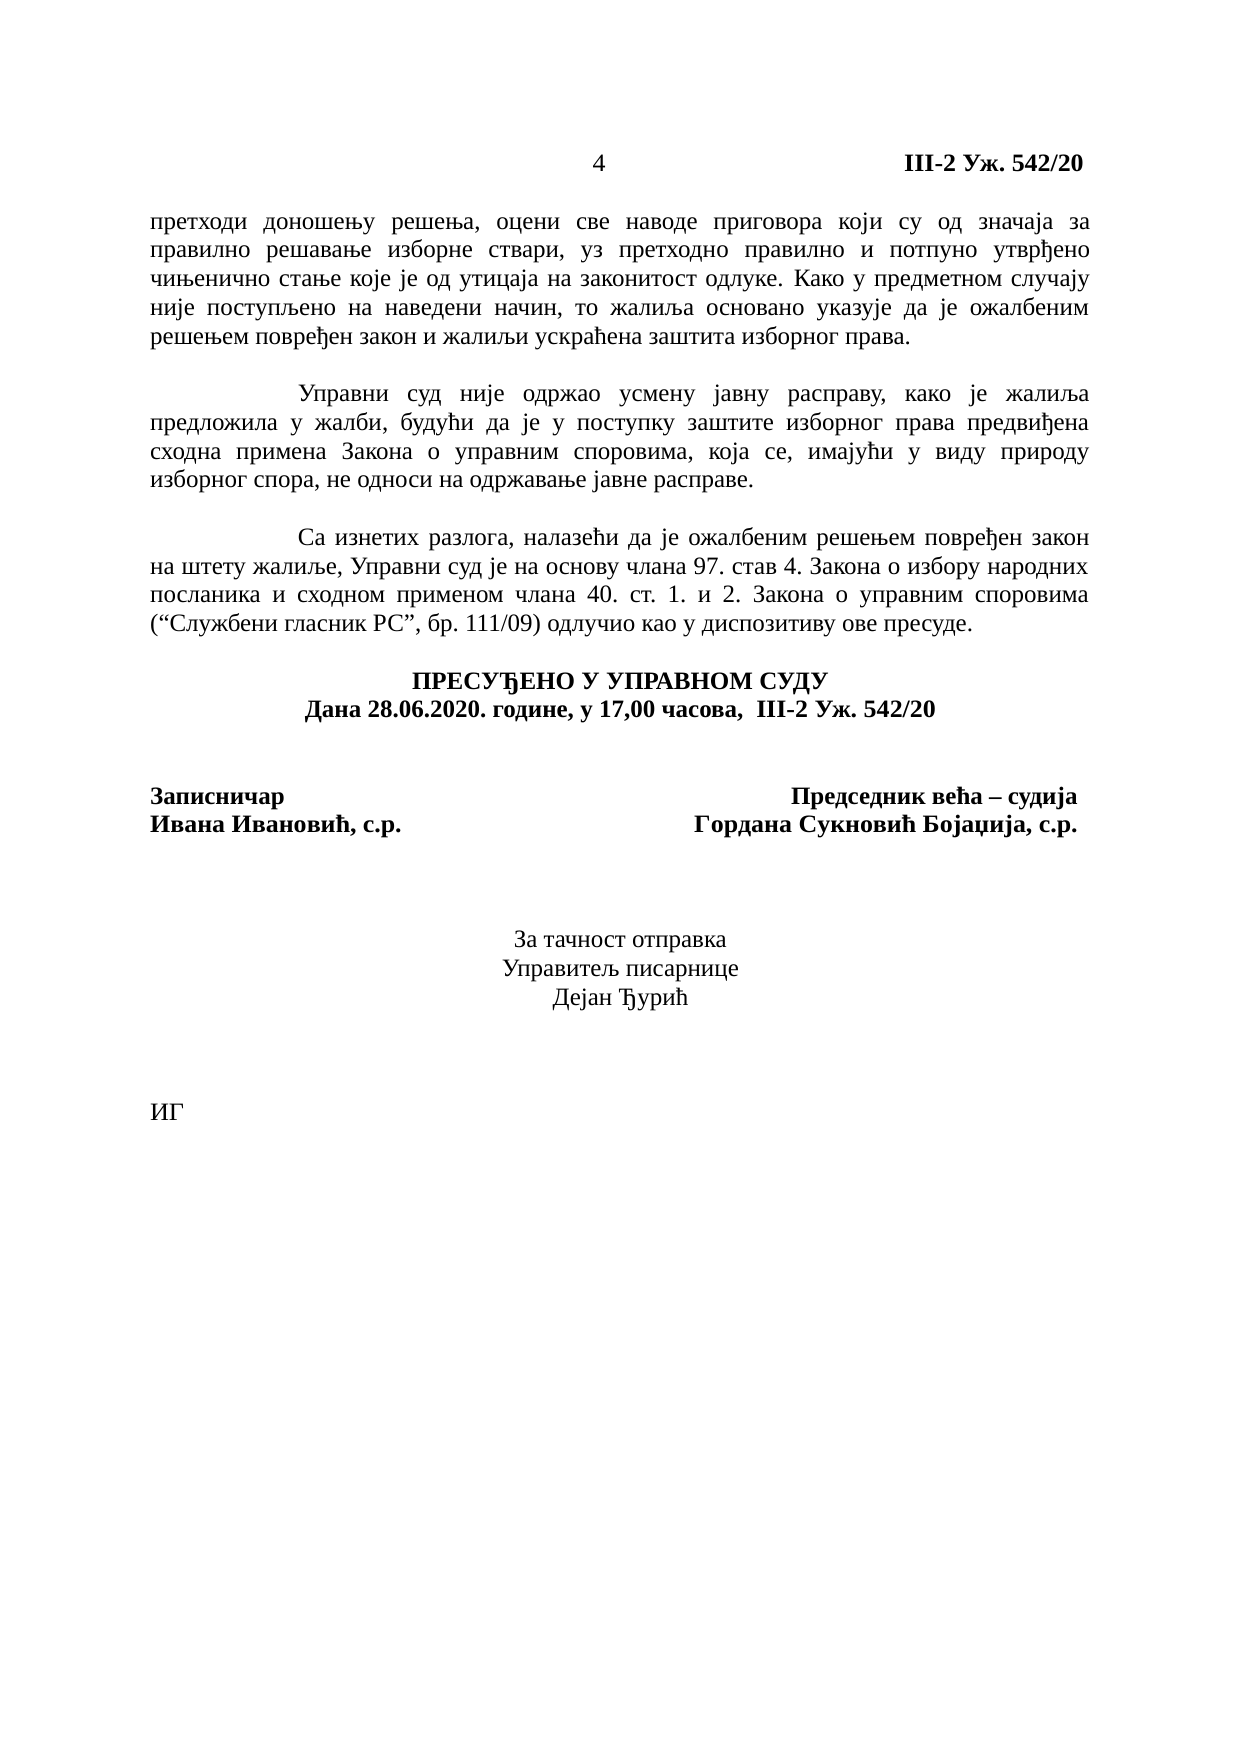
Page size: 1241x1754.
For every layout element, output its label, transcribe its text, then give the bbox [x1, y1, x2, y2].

text Дејан Ђурић [150, 982, 1090, 1011]
text Записничар Председник већа – судија [150, 781, 1090, 809]
text претходи доношењу решења, оцени све наводе приговора који су од значаја за правилно решавање изборне ствари, уз претходно правилно и потпуно утврђено чињенично стање које је од утицаја на законитост одлуке. Како у предметном случају није поступљено на наведени начин, то жалиља основано указује да је ожалбеним решењем повређен закон и жалиљи ускраћена заштита изборног права. [150, 206, 1090, 349]
text Ивана Ивановић, с.р. Гордана Сукновић Бојаџија, с.р. [150, 809, 1090, 838]
text За тачност отправка [150, 924, 1090, 953]
text Дана 28.06.2020. године, у 17,00 часова, III-2 Уж. 542/20 [150, 694, 1090, 723]
text ИГ [150, 1097, 1090, 1126]
text Управни суд није одржао усмену јавну расправу, како је жалиља предложила у жалби, будући да је у поступку заштите изборног права предвиђена сходна примена Закона о управним споровима, која се, имајући у виду природу изборног спора, не односи на одржавање јавне расправе. [150, 378, 1090, 493]
text Управитељ писарнице [150, 953, 1090, 982]
text ПРЕСУЂЕНО У УПРАВНОМ СУДУ [150, 666, 1090, 694]
text Са изнетих разлога, налазећи да је ожалбеним решењем повређен закон на штету жалиље, Управни суд је на основу члана 97. став 4. Закона о избору народних посланика и сходном применом члана 40. ст. 1. и 2. Закона о управним споровима (“Службени гласник РС”, бр. 111/09) одлучио као у диспозитиву ове пресуде. [150, 522, 1090, 637]
